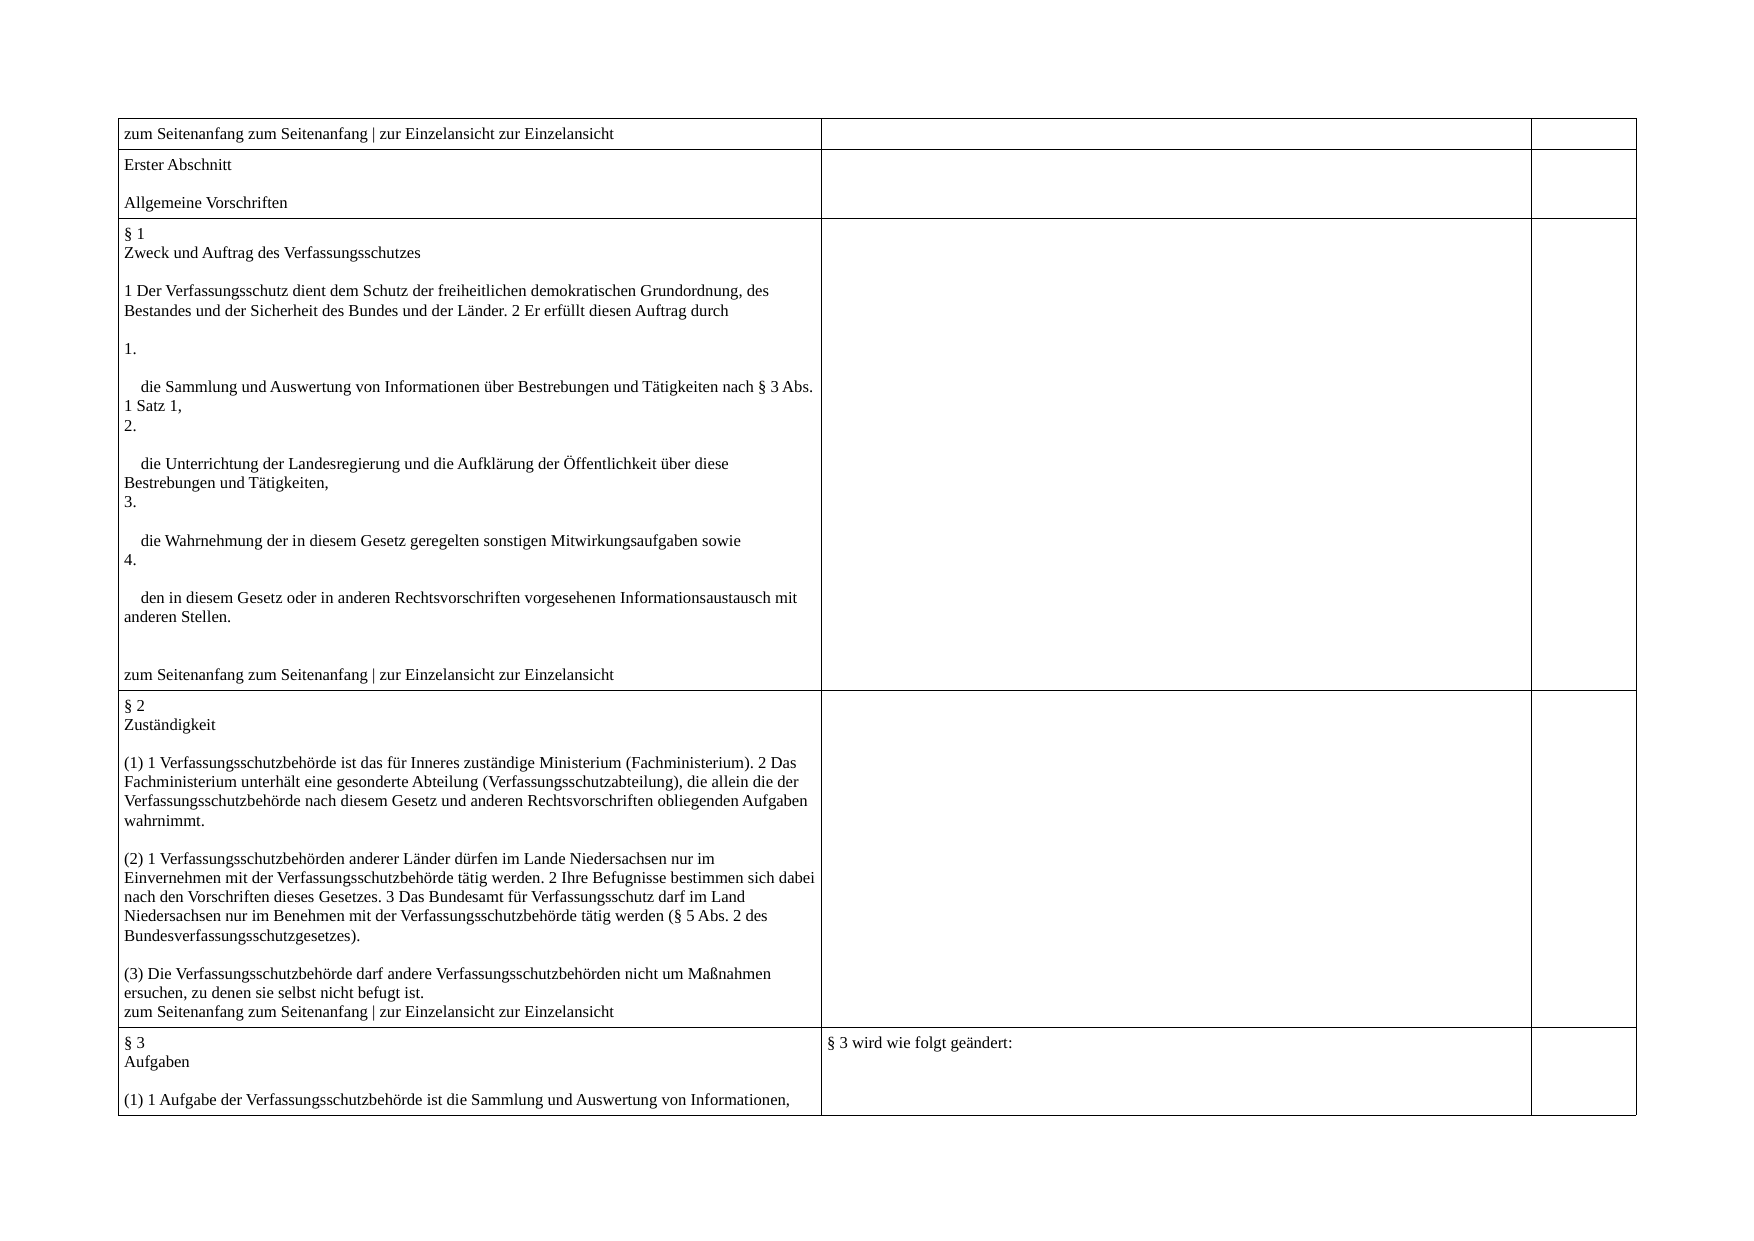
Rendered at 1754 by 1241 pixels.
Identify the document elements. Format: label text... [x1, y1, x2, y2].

table_cell [822, 119, 1531, 149]
table_cell [1532, 119, 1636, 149]
table_cell § 2 Zuständigkeit (1) 1 Verfassungsschutzbehörde ist das für Inneres zuständige Ministerium (Fachministerium). 2 Das Fachministerium unterhält eine gesonderte Abteilung (Verfassungsschutzabteilung), die allein die der Verfassungsschutzbehörde nach diesem Gesetz und anderen Rechtsvorschriften obliegenden Aufgaben wahrnimmt. (2) 1 Verfassungsschutzbehörden anderer Länder dürfen im Lande Niedersachsen nur im Einvernehmen mit der Verfassungsschutzbehörde tätig werden. 2 Ihre Befugnisse bestimmen sich dabei nach den Vorschriften dieses Gesetzes. 3 Das Bundesamt für Verfassungsschutz darf im Land Niedersachsen nur im Benehmen mit der Verfassungsschutzbehörde tätig werden (§ 5 Abs. 2 des Bundesverfassungsschutzgesetzes). (3) Die Verfassungsschutzbehörde darf andere Verfassungsschutzbehörden nicht um Maßnahmen ersuchen, zu denen sie selbst nicht befugt ist. zum Seitenanfang zum Seitenanfang | zur Einzelansicht zur Einzelansicht [119, 691, 821, 1027]
table_cell Erster Abschnitt Allgemeine Vorschriften [119, 150, 821, 218]
table_cell [822, 219, 1531, 689]
table_cell [1532, 691, 1636, 1027]
table_cell [822, 150, 1531, 218]
table_cell [1532, 219, 1636, 689]
table_cell § 3 Aufgaben (1) 1 Aufgabe der Verfassungsschutzbehörde ist die Sammlung und Auswertung von Informationen, [119, 1028, 821, 1115]
table_cell § 3 wird wie folgt geändert: [822, 1028, 1531, 1115]
table_cell zum Seitenanfang zum Seitenanfang | zur Einzelansicht zur Einzelansicht [119, 119, 821, 149]
table_cell § 1 Zweck und Auftrag des Verfassungsschutzes 1 Der Verfassungsschutz dient dem Schutz der freiheitlichen demokratischen Grundordnung, des Bestandes und der Sicherheit des Bundes und der Länder. 2 Er erfüllt diesen Auftrag durch 1. die Sammlung und Auswertung von Informationen über Bestrebungen und Tätigkeiten nach § 3 Abs. 1 Satz 1, 2. die Unterrichtung der Landesregierung und die Aufklärung der Öffentlichkeit über diese Bestrebungen und Tätigkeiten, 3. die Wahrnehmung der in diesem Gesetz geregelten sonstigen Mitwirkungsaufgaben sowie 4. den in diesem Gesetz oder in anderen Rechtsvorschriften vorgesehenen Informationsaustausch mit anderen Stellen. zum Seitenanfang zum Seitenanfang | zur Einzelansicht zur Einzelansicht [119, 219, 821, 689]
table_cell [1532, 150, 1636, 218]
table_cell [1532, 1028, 1636, 1115]
table_cell [822, 691, 1531, 1027]
